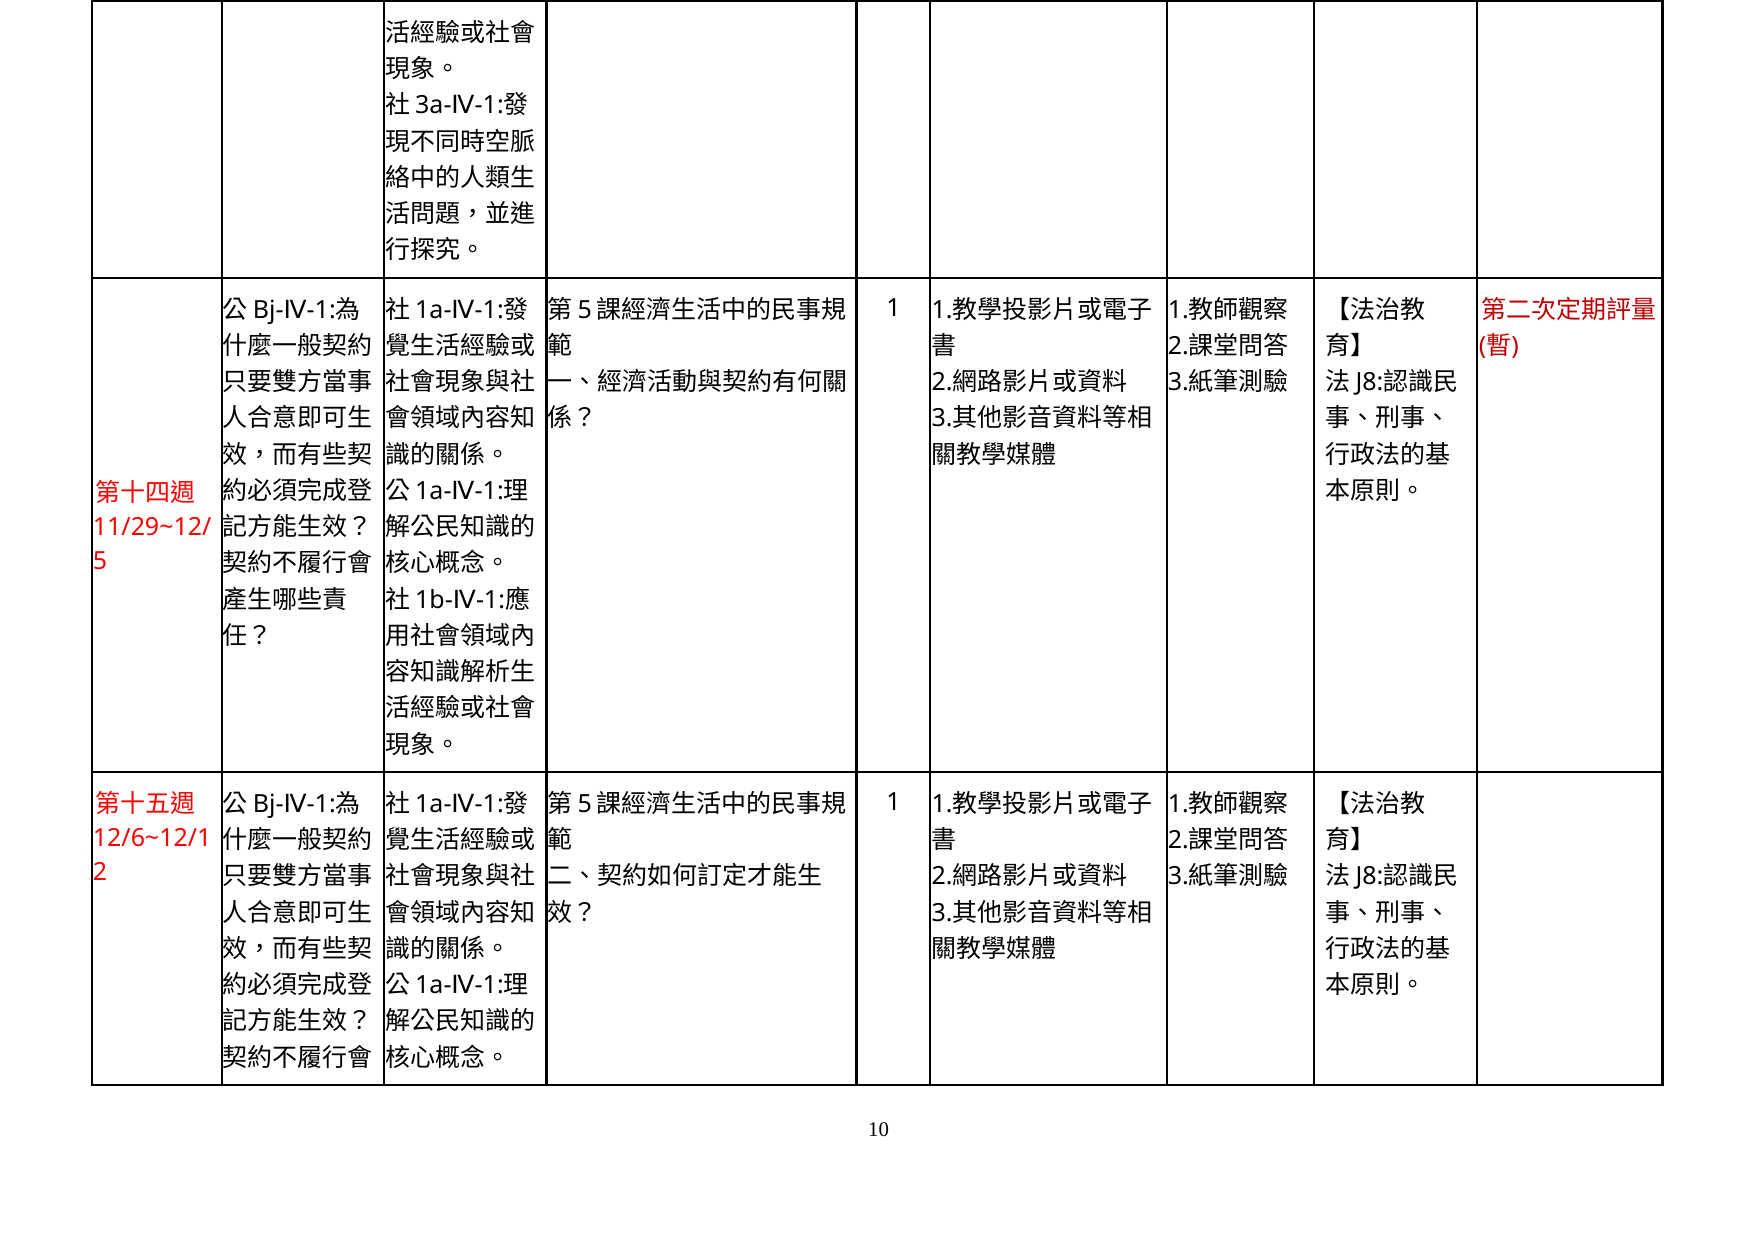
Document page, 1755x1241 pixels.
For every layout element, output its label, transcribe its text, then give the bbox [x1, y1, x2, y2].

table_cell 第二次定期評量(暫) [1478, 279, 1661, 771]
table_cell [858, 2, 929, 277]
table_cell [1168, 2, 1313, 277]
table_cell 1.教學投影片或電子書 2.網路影片或資料 3.其他影音資料等相關教學媒體 [931, 279, 1166, 771]
table_cell 第十四週 11/29~12/5 [93, 279, 221, 771]
table_cell [93, 2, 221, 277]
table_cell 1.教師觀察 2.課堂問答 3.紙筆測驗 [1168, 773, 1313, 1084]
table_cell 1.教師觀察 2.課堂問答 3.紙筆測驗 [1168, 279, 1313, 771]
table_cell 第5課經濟生活中的民事規範 二、契約如何訂定才能生效？ [548, 773, 855, 1084]
table_cell 1 [858, 279, 929, 771]
table_cell 公Bj-Ⅳ-1:為什麼一般契約只要雙方當事人合意即可生效，而有些契約必須完成登記方能生效？契約不履行會產生哪些責任？ [223, 279, 383, 771]
table_cell 第5課經濟生活中的民事規範 一、經濟活動與契約有何關係？ [548, 279, 855, 771]
table_cell [1315, 2, 1476, 277]
table_cell 公Bj-Ⅳ-1:為什麼一般契約只要雙方當事人合意即可生效，而有些契約必須完成登記方能生效？契約不履行會 [223, 773, 383, 1084]
table_cell 1.教學投影片或電子書 2.網路影片或資料 3.其他影音資料等相關教學媒體 [931, 773, 1166, 1084]
table_cell [1478, 773, 1661, 1084]
table_cell [931, 2, 1166, 277]
table_cell [1478, 2, 1661, 277]
table_cell 【法治教育】 法J8:認識民事、刑事、行政法的基本原則。 [1315, 279, 1476, 771]
table_cell 第十五週 12/6~12/12 [93, 773, 221, 1084]
table_cell 【法治教育】 法J8:認識民事、刑事、行政法的基本原則。 [1315, 773, 1476, 1084]
table_cell [223, 2, 383, 277]
table_cell 活經驗或社會現象。 社3a-Ⅳ-1:發現不同時空脈絡中的人類生活問題，並進行探究。 [385, 2, 545, 277]
table_cell [548, 2, 855, 277]
table_cell 1 [858, 773, 929, 1084]
table_cell 社1a-Ⅳ-1:發覺生活經驗或社會現象與社會領域內容知識的關係。 公1a-Ⅳ-1:理解公民知識的核心概念。 社1b-Ⅳ-1:應用社會領域內容知識解析生活經驗或社會現象。 [385, 279, 545, 771]
table_cell 社1a-Ⅳ-1:發覺生活經驗或社會現象與社會領域內容知識的關係。 公1a-Ⅳ-1:理解公民知識的核心概念。 [385, 773, 545, 1084]
